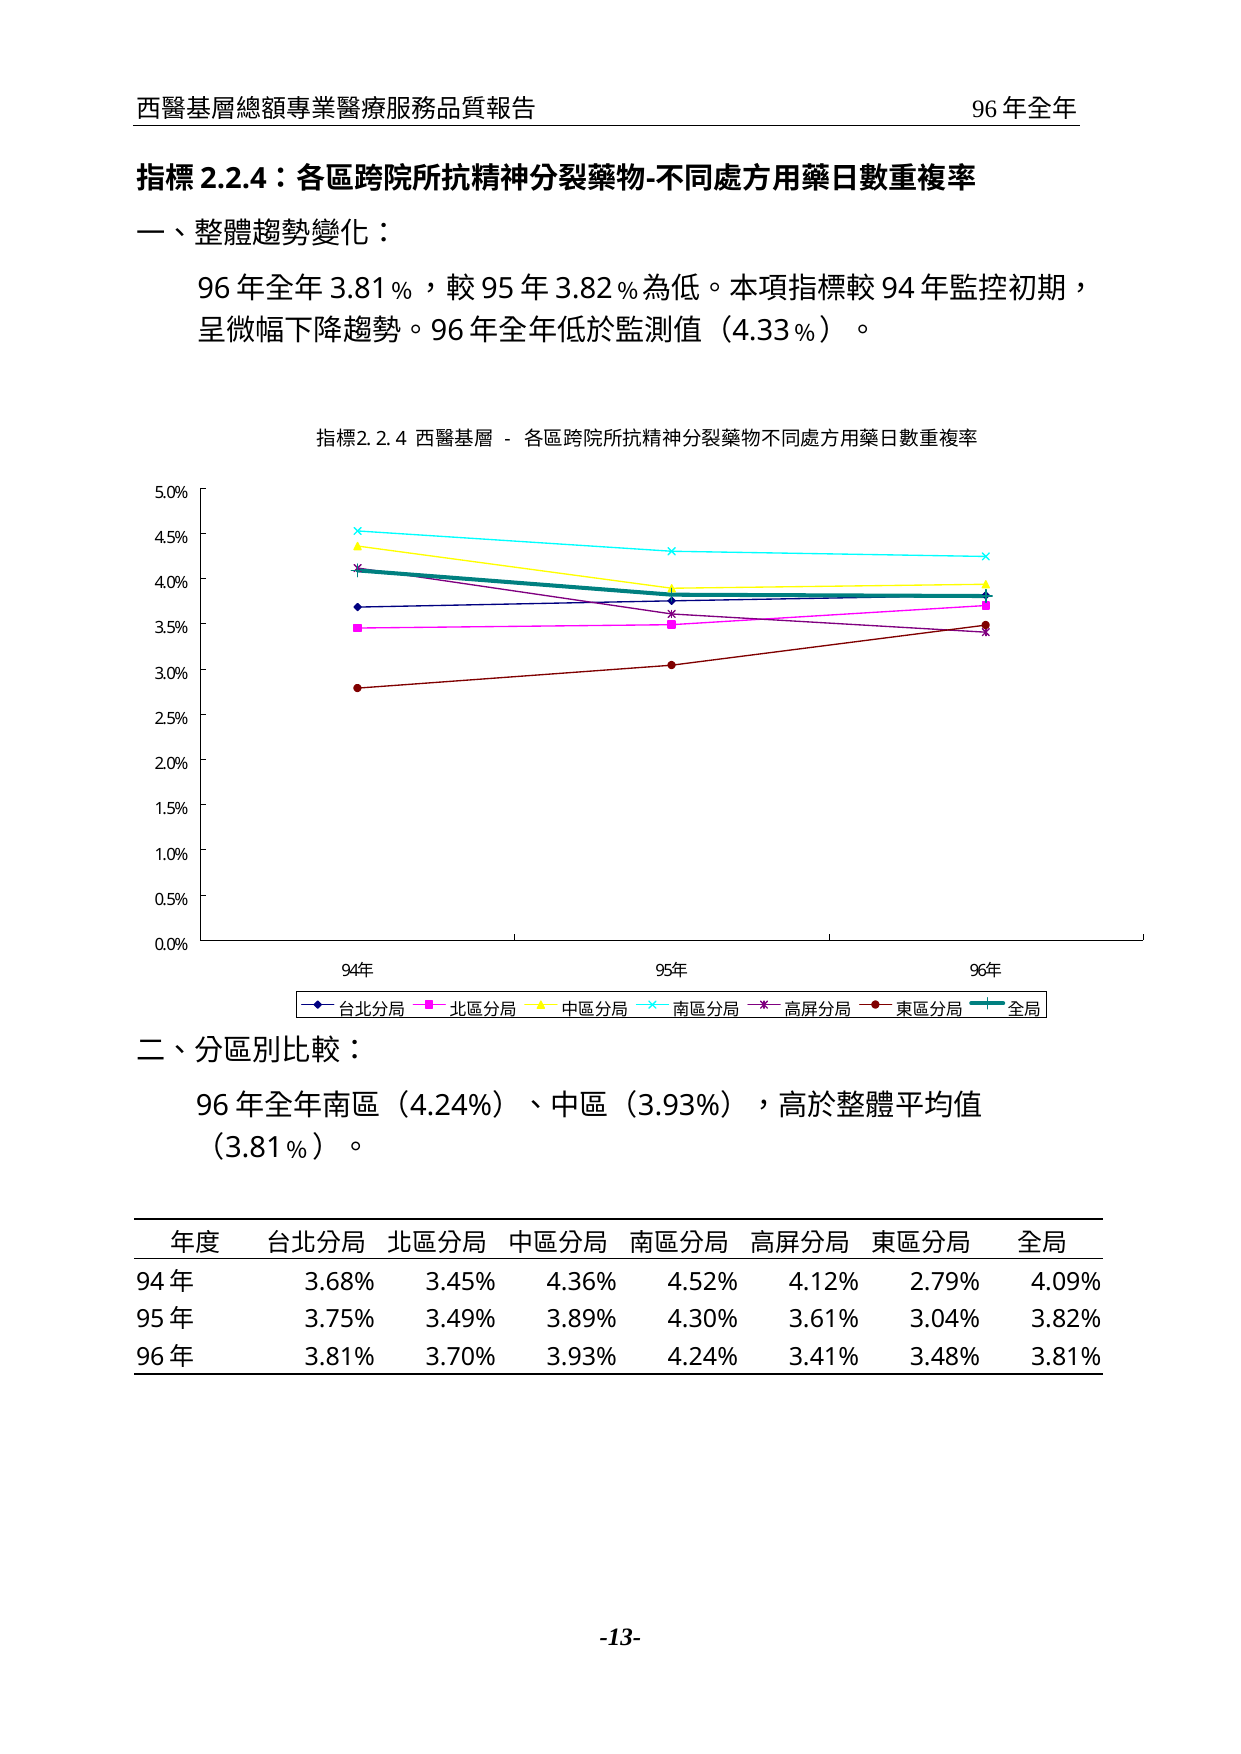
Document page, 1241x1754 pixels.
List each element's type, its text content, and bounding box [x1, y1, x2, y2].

table_cell 3.41% [740, 1335, 861, 1373]
table_cell 2.79% [861, 1259, 982, 1297]
table_cell 3.48% [861, 1335, 982, 1373]
table_cell 4.24% [619, 1335, 739, 1373]
table_header 高屏分局 [740, 1220, 861, 1258]
text 一、整體趨勢變化： [136, 209, 1104, 252]
table_cell 95年 [134, 1297, 255, 1335]
table_cell 94年 [134, 1259, 255, 1297]
table_cell 4.30% [619, 1297, 739, 1335]
table_header 年度 [134, 1220, 255, 1258]
table_header 全局 [982, 1220, 1103, 1258]
table_cell 4.36% [498, 1259, 618, 1297]
table_cell 3.81% [982, 1335, 1103, 1373]
table_cell 3.81% [255, 1335, 376, 1373]
table_cell 3.75% [255, 1297, 376, 1335]
table_cell 4.09% [982, 1259, 1103, 1297]
text 指標2.2.4：各區跨院所抗精神分裂藥物-不同處方用藥日數重複率 [136, 155, 1104, 197]
table_cell 3.04% [861, 1297, 982, 1335]
table_cell 3.68% [255, 1259, 376, 1297]
table_cell 96年 [134, 1335, 255, 1373]
table_header 東區分局 [861, 1220, 982, 1258]
table_cell 3.45% [376, 1259, 497, 1297]
table_header 南區分局 [619, 1220, 739, 1258]
table_cell 4.52% [619, 1259, 739, 1297]
table_header 中區分局 [498, 1220, 618, 1258]
table_cell 3.82% [982, 1297, 1103, 1335]
table_header 北區分局 [376, 1220, 497, 1258]
table_cell 3.89% [498, 1297, 618, 1335]
table_cell 3.93% [498, 1335, 618, 1373]
table_cell 3.49% [376, 1297, 497, 1335]
text 二、分區別比較： [136, 401, 1104, 1069]
table_cell 4.12% [740, 1259, 861, 1297]
table_header 台北分局 [255, 1220, 376, 1258]
text 96年全年南區（4.24%）、中區（3.93%），高於整體平均值（3.81﹪）。 [196, 1081, 1104, 1166]
table_cell 3.70% [376, 1335, 497, 1373]
text 96年全年3.81﹪，較95年3.82﹪為低。本項指標較94年監控初期，呈微幅下降趨勢。96年全年低於監測值（4.33﹪）。 [197, 264, 1104, 349]
table_cell 3.61% [740, 1297, 861, 1335]
